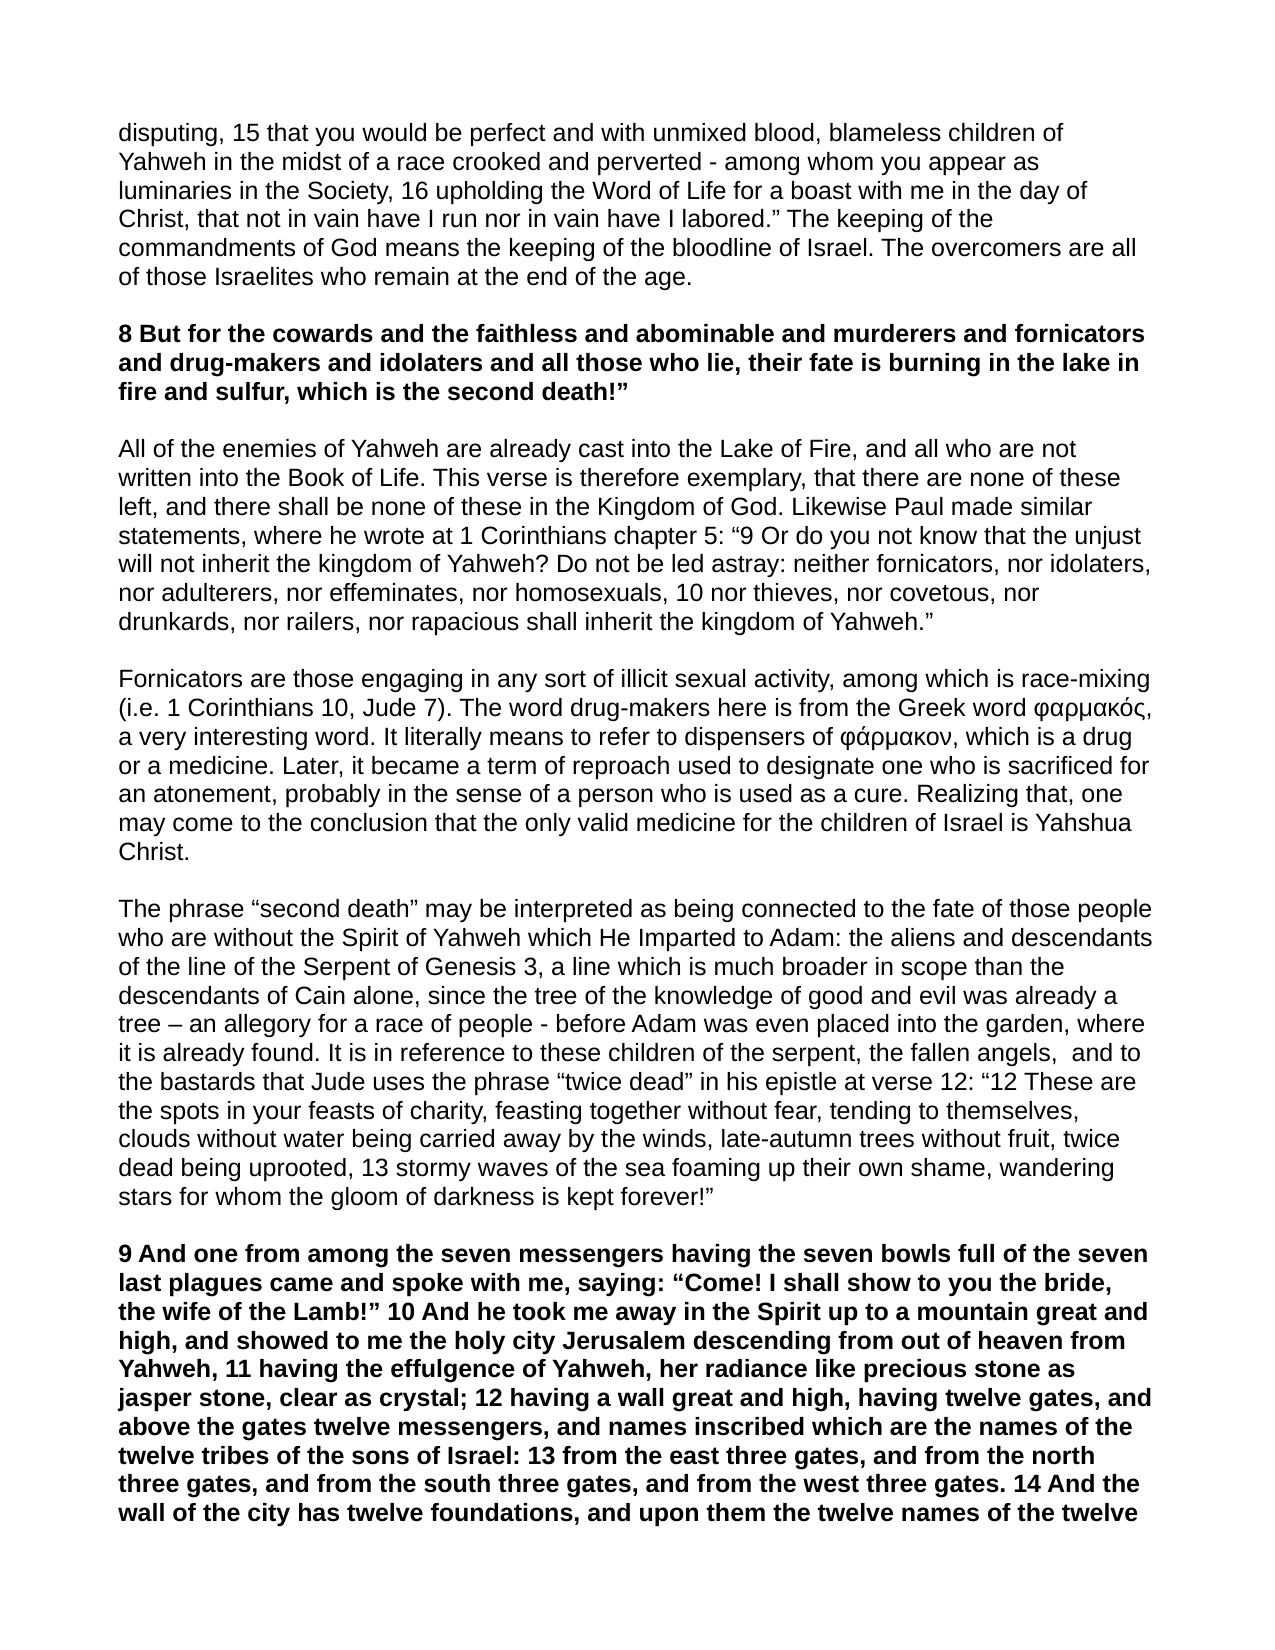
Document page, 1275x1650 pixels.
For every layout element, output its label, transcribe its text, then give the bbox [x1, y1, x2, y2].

text All of the enemies of Yahweh are already cast into the Lake of Fire, and all who are not written into the Book of Life. This verse is therefore exemplary, that there are none of these left, and there shall be none of these in the Kingdom of God. Likewise Paul made similar statements, where he wrote at 1 Corinthians chapter 5: “9 Or do you not know that the unjust will not inherit the kingdom of Yahweh? Do not be led astray: neither fornicators, nor idolaters, nor adulterers, nor effeminates, nor homosexuals, 10 nor thieves, nor covetous, nor drunkards, nor railers, nor rapacious shall inherit the kingdom of Yahweh.” [118, 434, 1157, 636]
text 8 But for the cowards and the faithless and abominable and murderers and fornicators and drug-makers and idolaters and all those who lie, their fate is burning in the lake in fire and sulfur, which is the second death!” [118, 319, 1157, 406]
text disputing, 15 that you would be perfect and with unmixed blood, blameless children of Yahweh in the midst of a race crooked and perverted - among whom you appear as luminaries in the Society, 16 upholding the Word of Life for a boast with me in the day of Christ, that not in vain have I run nor in vain have I labored.” The keeping of the commandments of God means the keeping of the bloodline of Israel. The overcomers are all of those Israelites who remain at the end of the age. [118, 118, 1157, 291]
text Fornicators are those engaging in any sort of illicit sexual activity, among which is race-mixing (i.e. 1 Corinthians 10, Jude 7). The word drug-makers here is from the Greek word φαρμακός, a very interesting word. It literally means to refer to dispensers of φάρμακον, which is a drug or a medicine. Later, it became a term of reproach used to designate one who is sacrificed for an atonement, probably in the sense of a person who is used as a cure. Realizing that, one may come to the conclusion that the only valid medicine for the children of Israel is Yahshua Christ. [118, 664, 1157, 866]
text The phrase “second death” may be interpreted as being connected to the fate of those people who are without the Spirit of Yahweh which He Imparted to Adam: the aliens and descendants of the line of the Serpent of Genesis 3, a line which is much broader in scope than the descendants of Cain alone, since the tree of the knowledge of good and evil was already a tree – an allegory for a race of people - before Adam was even placed into the garden, where it is already found. It is in reference to these children of the serpent, the fallen angels, and to the bastards that Jude uses the phrase “twice dead” in his epistle at verse 12: “12 These are the spots in your feasts of charity, feasting together without fear, tending to themselves, clouds without water being carried away by the winds, late-autumn trees without fruit, twice dead being uprooted, 13 stormy waves of the sea foaming up their own shame, wandering stars for whom the gloom of darkness is kept forever!” [118, 894, 1157, 1211]
text 9 And one from among the seven messengers having the seven bowls full of the seven last plagues came and spoke with me, saying: “Come! I shall show to you the bride, the wife of the Lamb!” 10 And he took me away in the Spirit up to a mountain great and high, and showed to me the holy city Jerusalem descending from out of heaven from Yahweh, 11 having the effulgence of Yahweh, her radiance like precious stone as jasper stone, clear as crystal; 12 having a wall great and high, having twelve gates, and above the gates twelve messengers, and names inscribed which are the names of the twelve tribes of the sons of Israel: 13 from the east three gates, and from the north three gates, and from the south three gates, and from the west three gates. 14 And the wall of the city has twelve foundations, and upon them the twelve names of the twelve [118, 1239, 1157, 1527]
